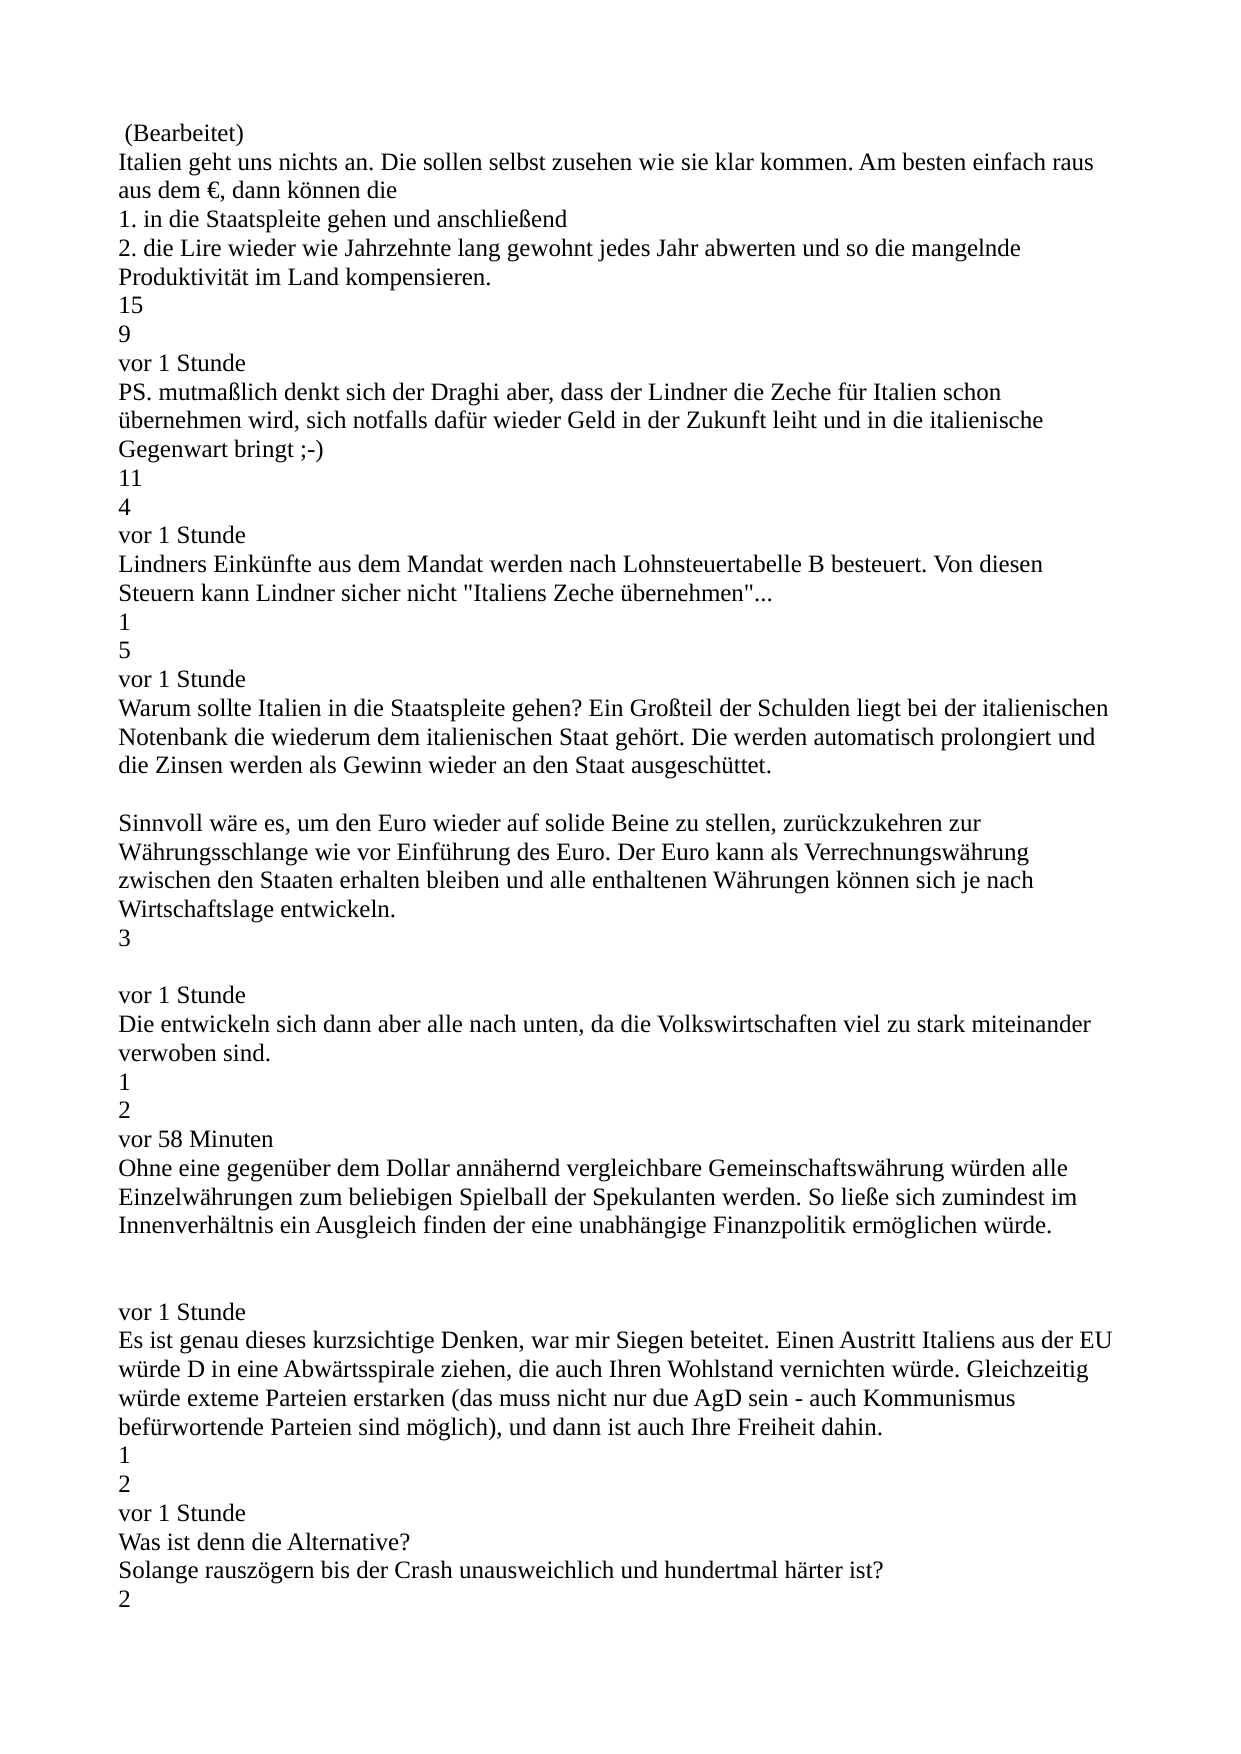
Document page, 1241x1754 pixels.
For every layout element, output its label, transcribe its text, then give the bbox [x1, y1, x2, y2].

text 11 [118, 463, 1122, 492]
text vor 1 Stunde [118, 981, 1122, 1009]
text vor 1 Stunde [118, 1498, 1122, 1527]
text 4 [118, 492, 1122, 521]
text Ohne eine gegenüber dem Dollar annähernd vergleichbare Gemeinschaftswährung würden alle Einzelwährungen zum beliebigen Spielball der Spekulanten werden. So ließe sich zumindest im Innenverhältnis ein Ausgleich finden der eine unabhängige Finanzpolitik ermöglichen würde. [118, 1153, 1122, 1239]
text vor 1 Stunde [118, 1297, 1122, 1326]
text 2 [118, 1584, 1122, 1613]
text vor 1 Stunde [118, 348, 1122, 377]
text Was ist denn die Alternative? [118, 1527, 1122, 1556]
text 1. in die Staatspleite gehen und anschließend [118, 204, 1122, 233]
text 9 [118, 319, 1122, 348]
text Die entwickeln sich dann aber alle nach unten, da die Volkswirtschaften viel zu stark miteinander verwoben sind. [118, 1009, 1122, 1067]
text Solange rauszögern bis der Crash unausweichlich und hundertmal härter ist? [118, 1556, 1122, 1584]
text Italien geht uns nichts an. Die sollen selbst zusehen wie sie klar kommen. Am besten einfach raus aus dem €, dann können die [118, 147, 1122, 204]
text PS. mutmaßlich denkt sich der Draghi aber, dass der Lindner die Zeche für Italien schon übernehmen wird, sich notfalls dafür wieder Geld in der Zukunft leiht und in die italienische Gegenwart bringt ;-) [118, 377, 1122, 463]
text (Bearbeitet) [118, 118, 1122, 147]
text 1 [118, 1067, 1122, 1096]
text vor 58 Minuten [118, 1124, 1122, 1153]
text Es ist genau dieses kurzsichtige Denken, war mir Siegen beteitet. Einen Austritt Italiens aus der EU würde D in eine Abwärtsspirale ziehen, die auch Ihren Wohlstand vernichten würde. Gleichzeitig würde exteme Parteien erstarken (das muss nicht nur due AgD sein - auch Kommunismus befürwortende Parteien sind möglich), und dann ist auch Ihre Freiheit dahin. [118, 1326, 1122, 1441]
text 15 [118, 291, 1122, 319]
text 2. die Lire wieder wie Jahrzehnte lang gewohnt jedes Jahr abwerten und so die mangelnde Produktivität im Land kompensieren. [118, 233, 1122, 291]
text 2 [118, 1096, 1122, 1124]
text Lindners Einkünfte aus dem Mandat werden nach Lohnsteuertabelle B besteuert. Von diesen Steuern kann Lindner sicher nicht "Italiens Zeche übernehmen"... [118, 549, 1122, 607]
text Warum sollte Italien in die Staatspleite gehen? Ein Großteil der Schulden liegt bei der italienischen Notenbank die wiederum dem italienischen Staat gehört. Die werden automatisch prolongiert und die Zinsen werden als Gewinn wieder an den Staat ausgeschüttet. [118, 693, 1122, 779]
text 1 [118, 607, 1122, 636]
text 1 [118, 1441, 1122, 1469]
text vor 1 Stunde [118, 664, 1122, 693]
text 2 [118, 1469, 1122, 1498]
text 5 [118, 636, 1122, 664]
text Sinnvoll wäre es, um den Euro wieder auf solide Beine zu stellen, zurückzukehren zur Währungsschlange wie vor Einführung des Euro. Der Euro kann als Verrechnungswährung zwischen den Staaten erhalten bleiben und alle enthaltenen Währungen können sich je nach Wirtschaftslage entwickeln. [118, 808, 1122, 923]
text vor 1 Stunde [118, 521, 1122, 549]
text 3 [118, 923, 1122, 952]
